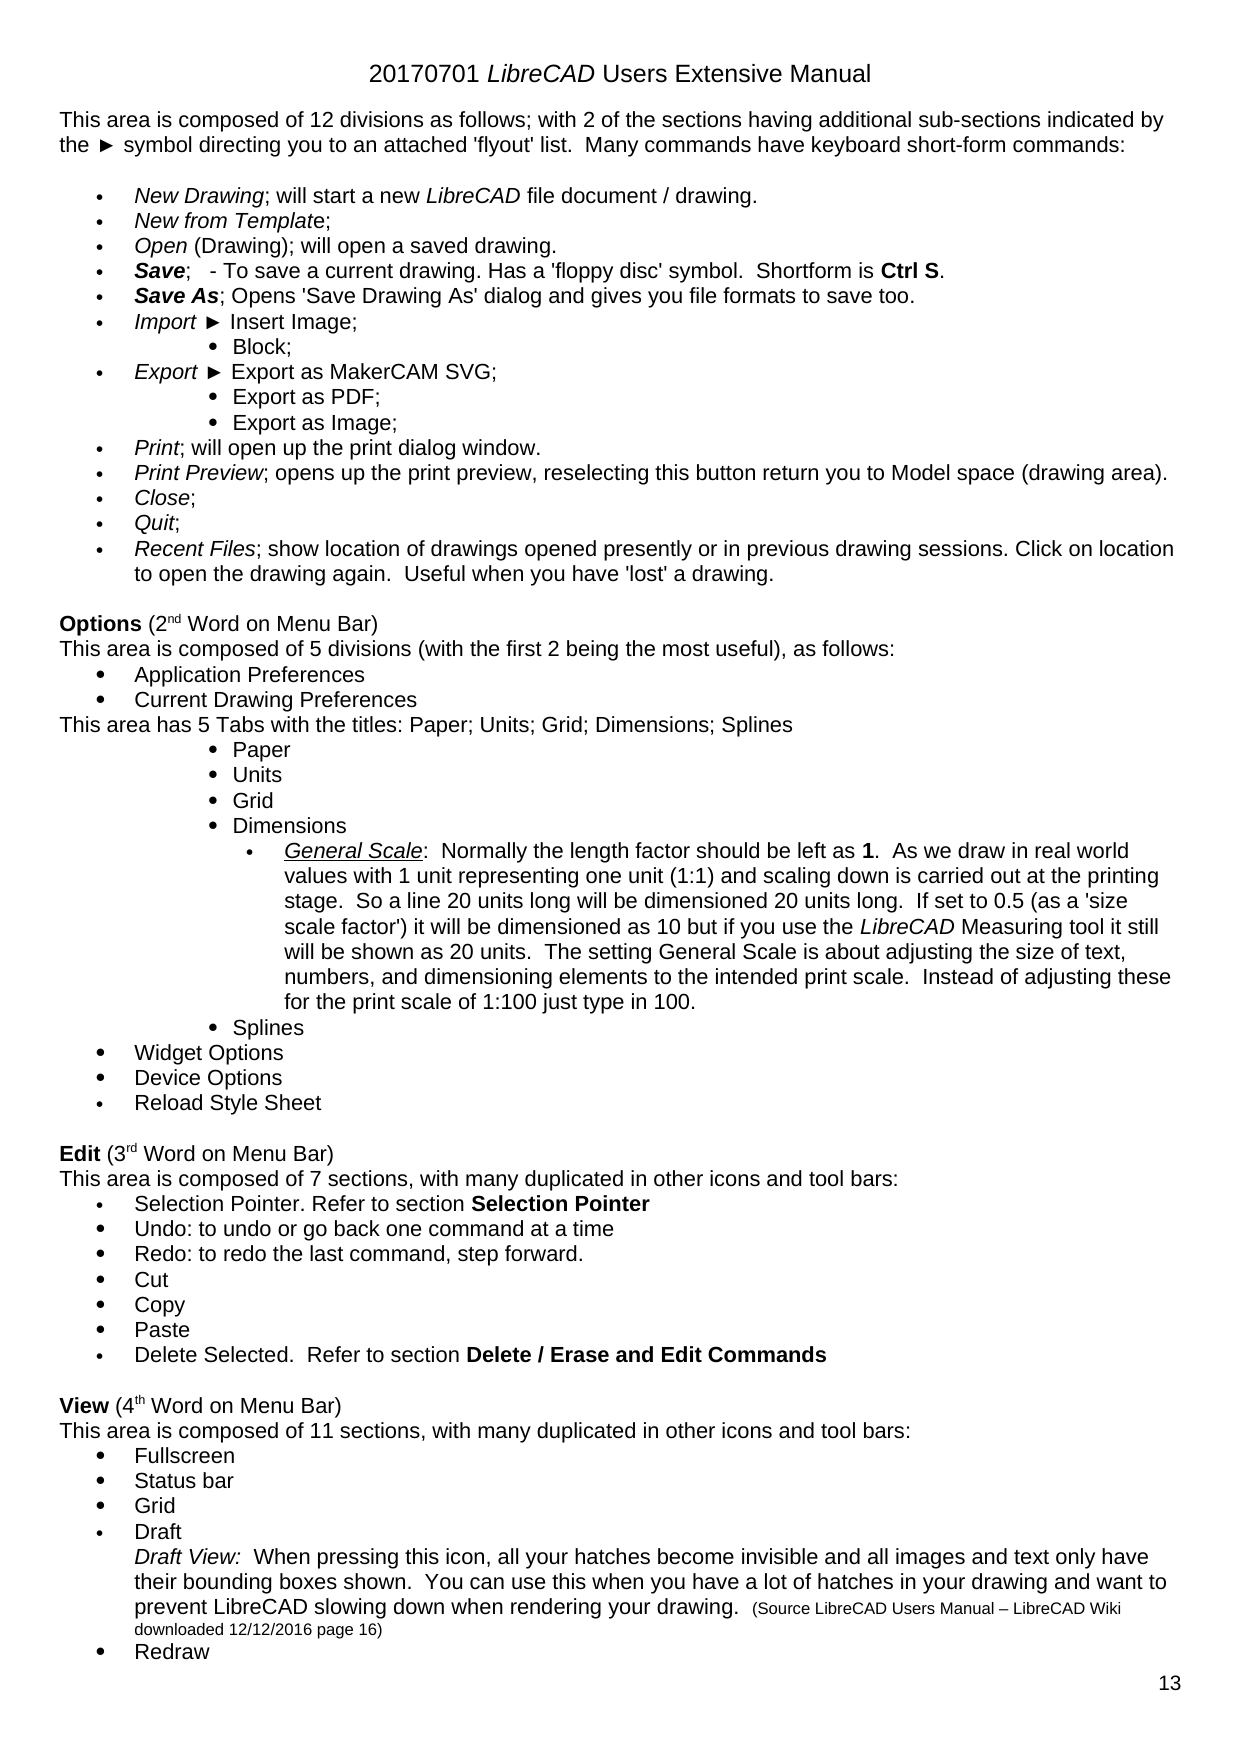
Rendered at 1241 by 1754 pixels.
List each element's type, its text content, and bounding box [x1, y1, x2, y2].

list Grid [209, 788, 1181, 813]
list Redraw [97, 1639, 1181, 1664]
list Import ► Insert Image; [97, 309, 1181, 334]
list Splines [209, 1014, 1181, 1040]
text This area is composed of 11 sections, with many duplicated in other icons and tool bars: [59, 1418, 1181, 1443]
list Current Drawing Preferences [97, 687, 1181, 712]
text View (4th Word on Menu Bar) [59, 1393, 1181, 1418]
list Print; will open up the print dialog window. [97, 435, 1181, 460]
list Delete Selected. Refer to section Delete / Erase and Edit Commands [97, 1342, 1181, 1367]
list Status bar [97, 1468, 1181, 1493]
list General Scale: Normally the length factor should be left as 1. As we draw in real world values with 1 unit representing one unit (1:1) and scaling down is carried out at the printing stage. So a line 20 units long will be dimensioned 20 units long. If set to 0.5 (as a 'size scale factor') it will be dimensioned as 10 but if you use the LibreCAD Measuring tool it still will be shown as 20 units. The setting General Scale is about adjusting the size of text, numbers, and dimensioning elements to the intended print scale. Instead of adjusting these for the print scale of 1:100 just type in 100. [247, 838, 1181, 1014]
list Selection Pointer. Refer to section Selection Pointer [97, 1191, 1181, 1216]
list Close; [97, 485, 1181, 510]
list Dimensions [209, 813, 1181, 838]
list Recent Files; show location of drawings opened presently or in previous drawing sessions. Click on location to open the drawing again. Useful when you have 'lost' a drawing. [97, 536, 1181, 586]
list Reload Style Sheet [97, 1090, 1181, 1115]
list Block; [209, 334, 1181, 359]
text Options (2nd Word on Menu Bar) [59, 611, 1181, 636]
list Application Preferences [97, 662, 1181, 687]
list Quit; [97, 510, 1181, 536]
list Cut [97, 1267, 1181, 1292]
list Device Options [97, 1065, 1181, 1090]
list Paper [209, 737, 1181, 762]
list New Drawing; will start a new LibreCAD file document / drawing. [97, 183, 1181, 208]
list Draft Draft View: When pressing this icon, all your hatches become invisible and all images and text only have their bounding boxes shown. You can use this when you have a lot of hatches in your drawing and want to prevent LibreCAD slowing down when rendering your drawing. (Source LibreCAD Users Manual – LibreCAD Wiki downloaded 12/12/2016 page 16) [97, 1519, 1181, 1639]
list Units [209, 762, 1181, 788]
list Paste [97, 1317, 1181, 1342]
list Save; - To save a current drawing. Has a 'floppy disc' symbol. Shortform is Ctrl S. [97, 258, 1181, 283]
list Export as PDF; [209, 384, 1181, 409]
list Grid [97, 1493, 1181, 1519]
list Widget Options [97, 1040, 1181, 1065]
list Save As; Opens 'Save Drawing As' dialog and gives you file formats to save too. [97, 283, 1181, 309]
text This area is composed of 7 sections, with many duplicated in other icons and tool bars: [59, 1166, 1181, 1191]
text This area is composed of 5 divisions (with the first 2 being the most useful), as follows: [59, 636, 1181, 662]
list Fullscreen [97, 1443, 1181, 1468]
list Export ► Export as MakerCAM SVG; [97, 359, 1181, 384]
list Open (Drawing); will open a saved drawing. [97, 233, 1181, 258]
list Redo: to redo the last command, step forward. [97, 1241, 1181, 1267]
list Print Preview; opens up the print preview, reselecting this button return you to Model space (drawing area). [97, 460, 1181, 485]
list Export as Image; [209, 409, 1181, 435]
list Copy [97, 1292, 1181, 1317]
list New from Template; [97, 208, 1181, 233]
text Edit (3rd Word on Menu Bar) [59, 1141, 1181, 1166]
text This area has 5 Tabs with the titles: Paper; Units; Grid; Dimensions; Splines [59, 712, 1181, 737]
text This area is composed of 12 divisions as follows; with 2 of the sections having additional sub-sections indicated by the ► symbol directing you to an attached 'flyout' list. Many commands have keyboard short-form commands: [59, 107, 1181, 157]
list Undo: to undo or go back one command at a time [97, 1216, 1181, 1241]
